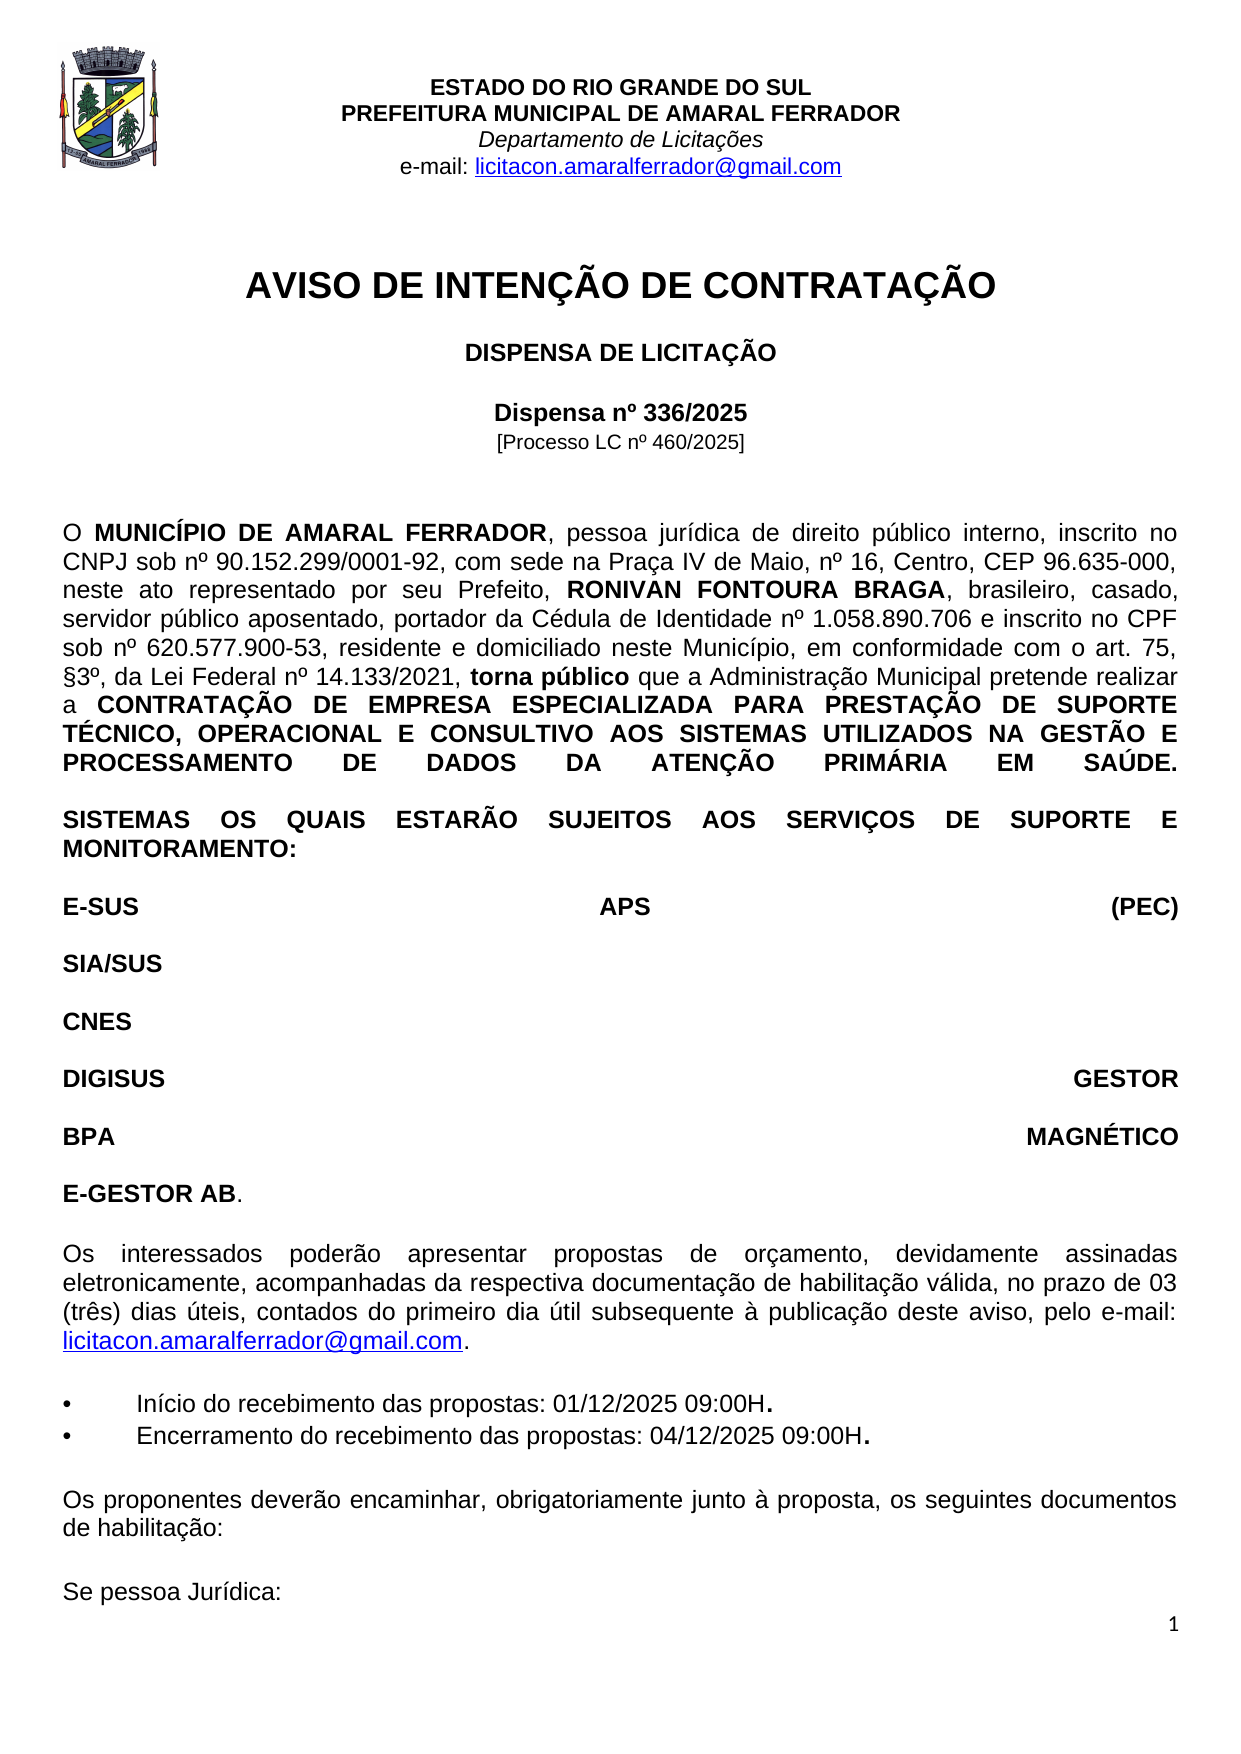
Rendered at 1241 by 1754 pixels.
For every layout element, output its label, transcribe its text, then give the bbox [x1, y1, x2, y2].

text Se pessoa Jurídica: [62, 1577, 1179, 1606]
text Dispensa nº 336/2025 [62, 370, 1179, 427]
text O MUNICÍPIO DE AMARAL FERRADOR, pessoa jurídica de direito público interno, inscrito no CNPJ sob nº 90.152.299/0001-92, com sede na Praça IV de Maio, nº 16, Centro, CEP 96.635-000, neste ato representado por seu Prefeito, RONIVAN FONTOURA BRAGA, brasileiro, casado, servidor público aposentado, portador da Cédula de Identidade nº 1.058.890.706 e inscrito no CPF sob nº 620.577.900-53, residente e domiciliado neste Município, em conformidade com o art. 75, §3º, da Lei Federal nº 14.133/2021, torna público que a Administração Municipal pretende realizar a CONTRATAÇÃO DE EMPRESA ESPECIALIZADA PARA PRESTAÇÃO DE SUPORTE TÉCNICO, OPERACIONAL E CONSULTIVO AOS SISTEMAS UTILIZADOS NA GESTÃO E PROCESSAMENTO DE DADOS DA ATENÇÃO PRIMÁRIA EM SAÚDE. SISTEMAS OS QUAIS ESTARÃO SUJEITOS AOS SERVIÇOS DE SUPORTE E MONITORAMENTO: E-SUS APS (PEC) SIA/SUS CNES DIGISUS GESTOR BPA MAGNÉTICO E-GESTOR AB. [62, 489, 1179, 1208]
text DISPENSA DE LICITAÇÃO [62, 309, 1179, 367]
text AVISO DE INTENÇÃO DE CONTRATAÇÃO [62, 263, 1179, 306]
text • Encerramento do recebimento das propostas: 04/12/2025 09:00H. [62, 1421, 1179, 1450]
text • Início do recebimento das propostas: 01/12/2025 09:00H. [62, 1389, 1179, 1418]
text Os interessados poderão apresentar propostas de orçamento, devidamente assinadas eletronicamente, acompanhadas da respectiva documentação de habilitação válida, no prazo de 03 (três) dias úteis, contados do primeiro dia útil subsequente à publicação deste aviso, pelo e-mail: licitacon.amaralferrador@gmail.com. [62, 1211, 1179, 1354]
text Os proponentes deverão encaminhar, obrigatoriamente junto à proposta, os seguintes documentos de habilitação: [62, 1484, 1179, 1542]
text [Processo LC nº 460/2025] [62, 430, 1179, 454]
